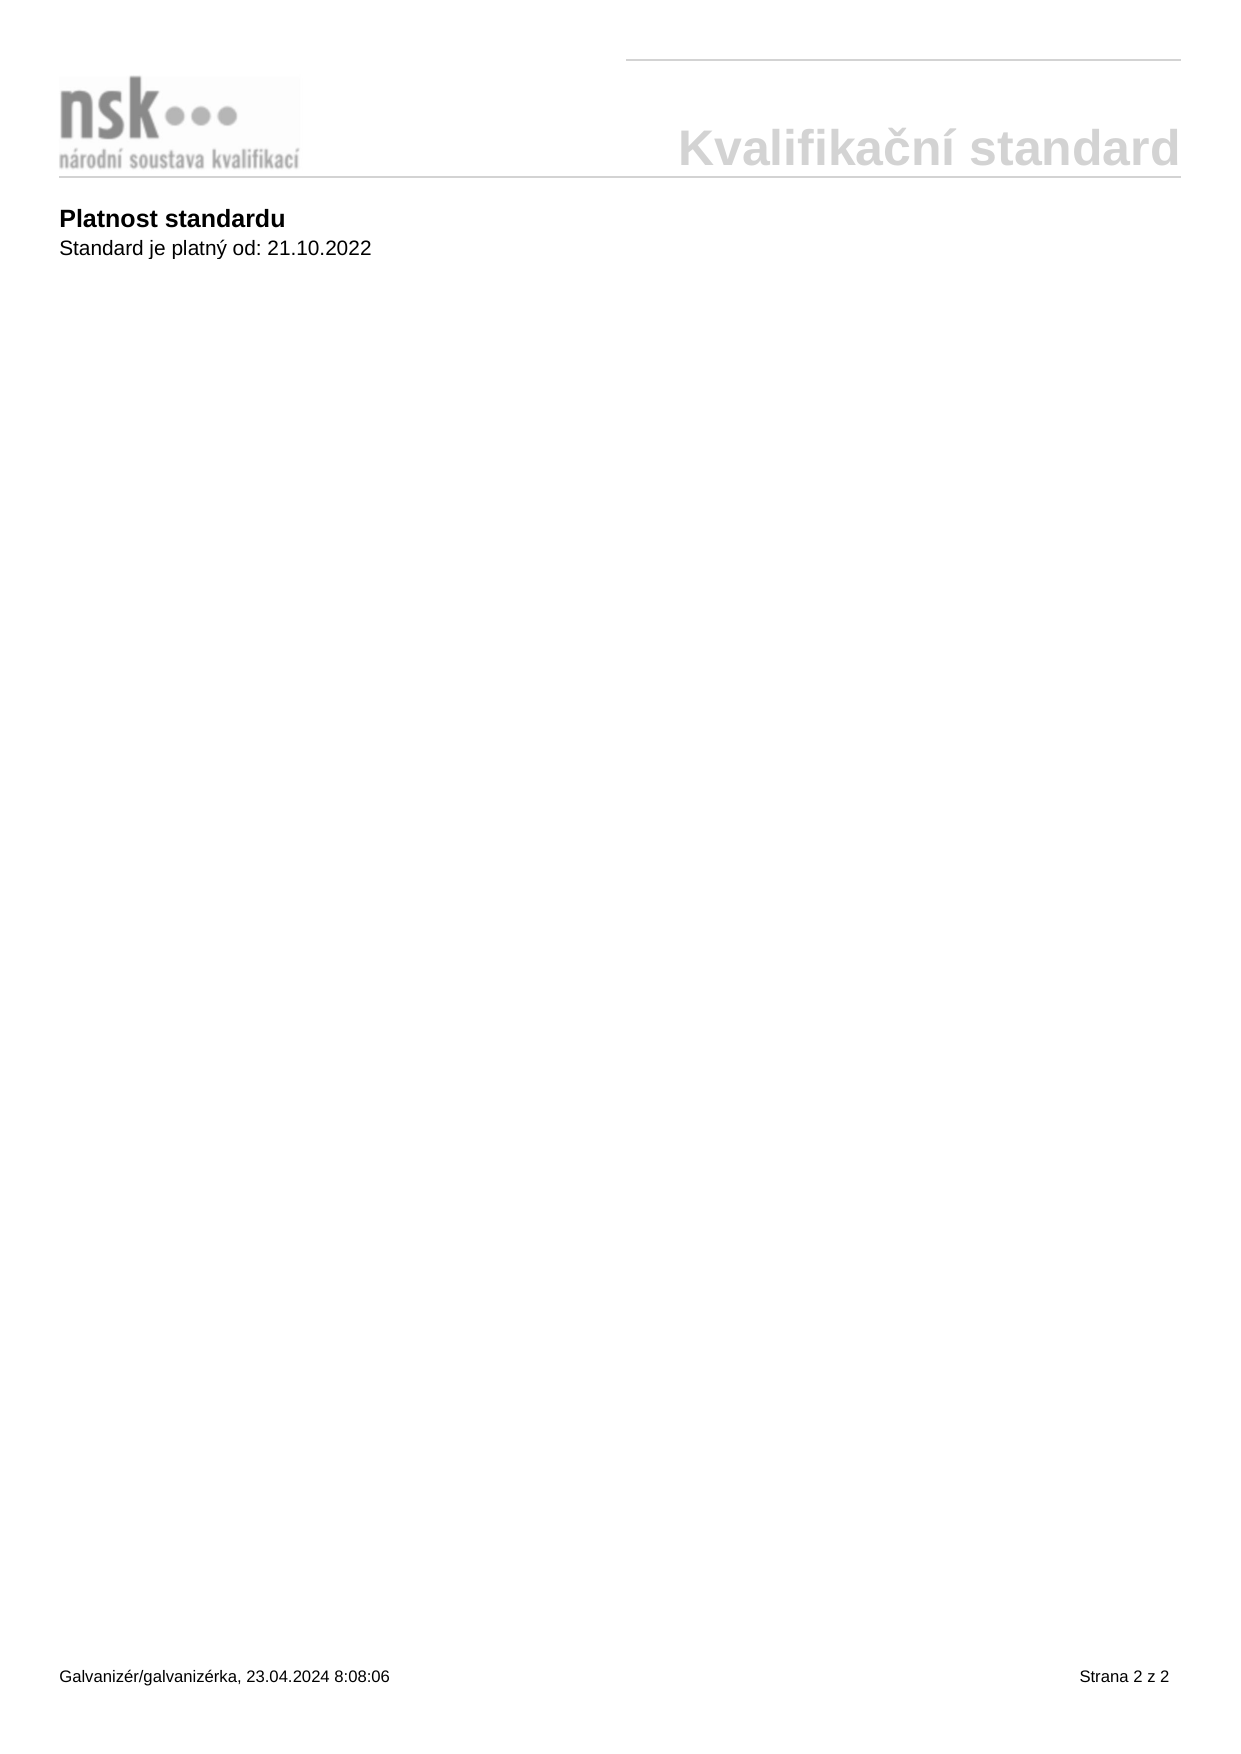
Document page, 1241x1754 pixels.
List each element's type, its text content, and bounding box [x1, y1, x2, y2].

table_cell [626, 559, 862, 859]
table_cell [1093, 1409, 1169, 1658]
table_cell [59, 859, 483, 1159]
table_cell [1169, 259, 1181, 559]
table_cell [1093, 259, 1169, 559]
table_cell [1093, 859, 1169, 1159]
table_cell Galvanizér/galvanizérka, 23.04.2024 8:08:06 [59, 1658, 862, 1694]
table_cell Kvalifikační standard [626, 61, 1181, 176]
table_cell [484, 1159, 620, 1409]
table_cell Platnost standardu [59, 200, 1181, 236]
table_cell [1169, 1409, 1181, 1658]
table_cell [1093, 559, 1169, 859]
table_cell [1169, 194, 1181, 200]
table_cell [626, 1159, 862, 1409]
table_cell [626, 859, 862, 1159]
table_cell [59, 1159, 483, 1409]
table_cell [59, 178, 1181, 194]
table_cell [620, 1409, 626, 1658]
table_cell [626, 194, 862, 200]
table_cell [862, 859, 1093, 1159]
table_cell [484, 259, 620, 559]
table_cell [484, 559, 620, 859]
table_cell [484, 859, 620, 1159]
table_cell [59, 259, 483, 559]
table_cell [862, 1409, 1093, 1658]
table_cell [1093, 1159, 1169, 1409]
table_cell [59, 194, 483, 200]
picture [58, 59, 621, 171]
table_cell [59, 1409, 483, 1658]
table_cell [626, 259, 862, 559]
table_cell [862, 559, 1093, 859]
table_cell [862, 1159, 1093, 1409]
table_cell [484, 171, 620, 176]
table_cell [621, 59, 626, 170]
table_cell [620, 559, 626, 859]
table_cell Standard je platný od: 21.10.2022 [59, 236, 1181, 259]
table_cell [1169, 859, 1181, 1159]
table_cell [59, 559, 483, 859]
table_cell [1169, 1159, 1181, 1409]
table_cell [620, 859, 626, 1159]
table_cell [1093, 194, 1169, 200]
table_cell [1169, 1658, 1181, 1694]
table_cell [626, 1409, 862, 1658]
table_cell [1169, 559, 1181, 859]
table_cell [862, 194, 1093, 200]
table_cell [484, 194, 620, 200]
table_cell [620, 259, 626, 559]
table_cell [862, 259, 1093, 559]
table_cell [59, 171, 483, 176]
table_cell Strana 2 z 2 [862, 1658, 1169, 1694]
table_cell [484, 1409, 620, 1658]
table_cell [620, 1159, 626, 1409]
